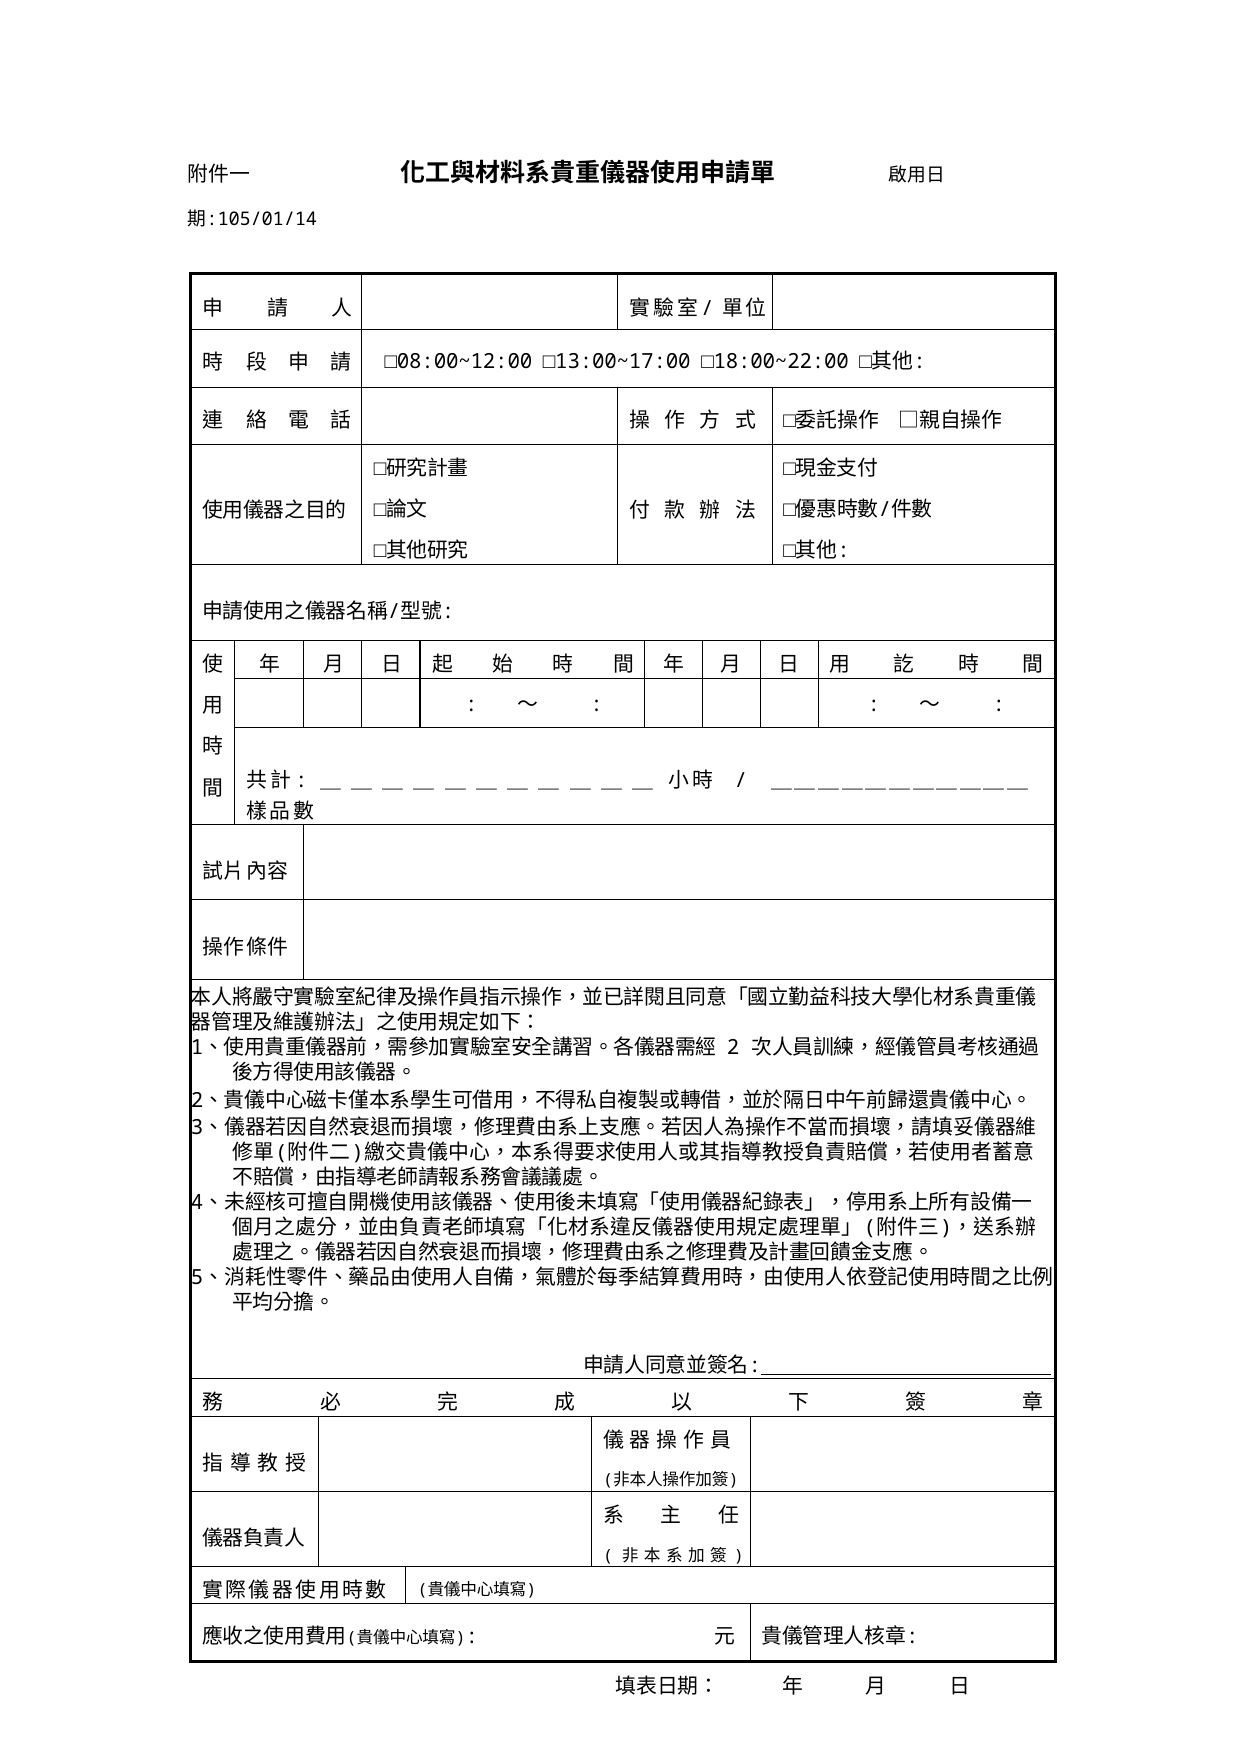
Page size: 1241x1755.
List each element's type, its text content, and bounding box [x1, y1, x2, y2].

table_cell [645, 679, 702, 727]
table_cell [761, 679, 818, 727]
table_cell 儀器操作員 (非本人操作加簽) [592, 1417, 750, 1491]
table_cell 日 [761, 641, 818, 677]
table_cell 月 [304, 641, 361, 677]
table_cell 本人將嚴守實驗室紀律及操作員指示操作，並已詳閱且同意「國立勤益科技大學化材系貴重儀器管理及維護辦法」之使用規定如下： 1、使用貴重儀器前，需參加實驗室安全講習。各儀器需經 2 次人員訓練，經儀管員考核通過後方得使用該儀器。 2、貴儀中心磁卡僅本系學生可借用，不得私自複製或轉借，並於隔日中午前歸還貴儀中心。 3、儀器若因自然衰退而損壞，修理費由系上支應。若因人為操作不當而損壞，請填妥儀器維修單(附件二)繳交貴儀中心，本系得要求使用人或其指導教授負責賠償，若使用者蓄意不賠償，由指導老師請報系務會議議處。 4、未經核可擅自開機使用該儀器、使用後未填寫「使用儀器紀錄表」，停用系上所有設備一個月之處分，並由負責老師填寫「化材系違反儀器使用規定處理單」(附件三)，送系辦處理之。儀器若因自然衰退而損壞，修理費由系之修理費及計畫回饋金支應。 5、消耗性零件、藥品由使用人自備，氣體於每季結算費用時，由使用人依登記使用時間之比例平均分擔。 申請人同意並簽名: [192, 980, 1054, 1378]
table_cell 年 [645, 641, 702, 677]
table_cell 付 款 辦 法 [618, 445, 772, 563]
table_cell 應收之使用費用(貴儀中心填寫): 元 [192, 1604, 750, 1659]
table_header 申 [192, 275, 234, 328]
table_cell [703, 679, 760, 727]
table_cell □研究計畫 □論文 □其他研究 [362, 445, 617, 563]
table_cell 月 [703, 641, 760, 677]
table_cell □08:00~12:00 □13:00~17:00 □18:00~22:00 □其他: [362, 330, 1054, 387]
table_cell [304, 900, 1054, 978]
table_cell 年 [235, 641, 303, 677]
table_cell 起 始 時 間 [421, 641, 644, 677]
table_cell 系 主 任 ( 非 本 系 加 簽 ) [592, 1492, 750, 1566]
table_cell 操 作 方 式 [618, 388, 772, 444]
table_cell 共計: ＿ ＿ ＿ ＿ ＿ ＿ ＿ ＿ ＿ ＿ ＿ 小時 / ＿＿＿＿＿＿＿＿＿＿＿ 樣品數 [235, 728, 1054, 824]
table_cell 用 訖 時 間 [819, 641, 1054, 677]
table_cell [235, 679, 303, 727]
table_cell 時 [192, 330, 234, 387]
table_cell 務 [192, 1379, 234, 1416]
table_cell □現金支付 □優惠時數/件數 □其他: [773, 445, 1054, 563]
table_header [362, 275, 617, 328]
table_cell 實際儀器使用時數 [192, 1567, 405, 1603]
table_cell [304, 679, 361, 727]
table_cell 段 申 請 [234, 330, 361, 387]
table_cell [751, 1417, 1054, 1491]
table_cell [362, 388, 617, 444]
table_cell [319, 1417, 591, 1491]
table_cell 貴儀管理人核章: [751, 1604, 1054, 1659]
table_cell : ～ : [421, 679, 644, 727]
table_cell 操作條件 [192, 900, 303, 978]
table_cell 使用儀器之目的 [192, 445, 361, 563]
table_cell 日 [362, 641, 419, 677]
table_cell 指 導 教 授 [192, 1417, 318, 1491]
table_cell [362, 679, 419, 727]
table_cell [319, 1492, 591, 1566]
text 填表日期： 年 月 日 [616, 1669, 1066, 1700]
text 附件一 化工與材料系貴重儀器使用申請單 啟用日期:105/01/14 [187, 146, 1066, 235]
table_cell : ～ : [819, 679, 1054, 727]
table_cell □委託操作 □親自操作 [773, 388, 1054, 444]
table_cell 申請使用之儀器名稱/型號: [192, 565, 1054, 640]
table_header 請 人 [234, 275, 361, 328]
table_cell 連 [192, 388, 234, 444]
table_cell 儀器負責人 [192, 1492, 318, 1566]
table_cell 必 完 成 以 下 簽 章 [234, 1379, 1054, 1416]
table_cell [751, 1492, 1054, 1566]
table_cell [304, 825, 1054, 899]
table_cell 絡 電 話 [234, 388, 361, 444]
table_cell 試片內容 [192, 825, 303, 899]
table_cell 使用時 間 [192, 641, 234, 824]
table_header 實驗室/ 單位 [618, 275, 772, 328]
table_header [773, 275, 1054, 328]
table_cell (貴儀中心填寫) [406, 1567, 1054, 1603]
